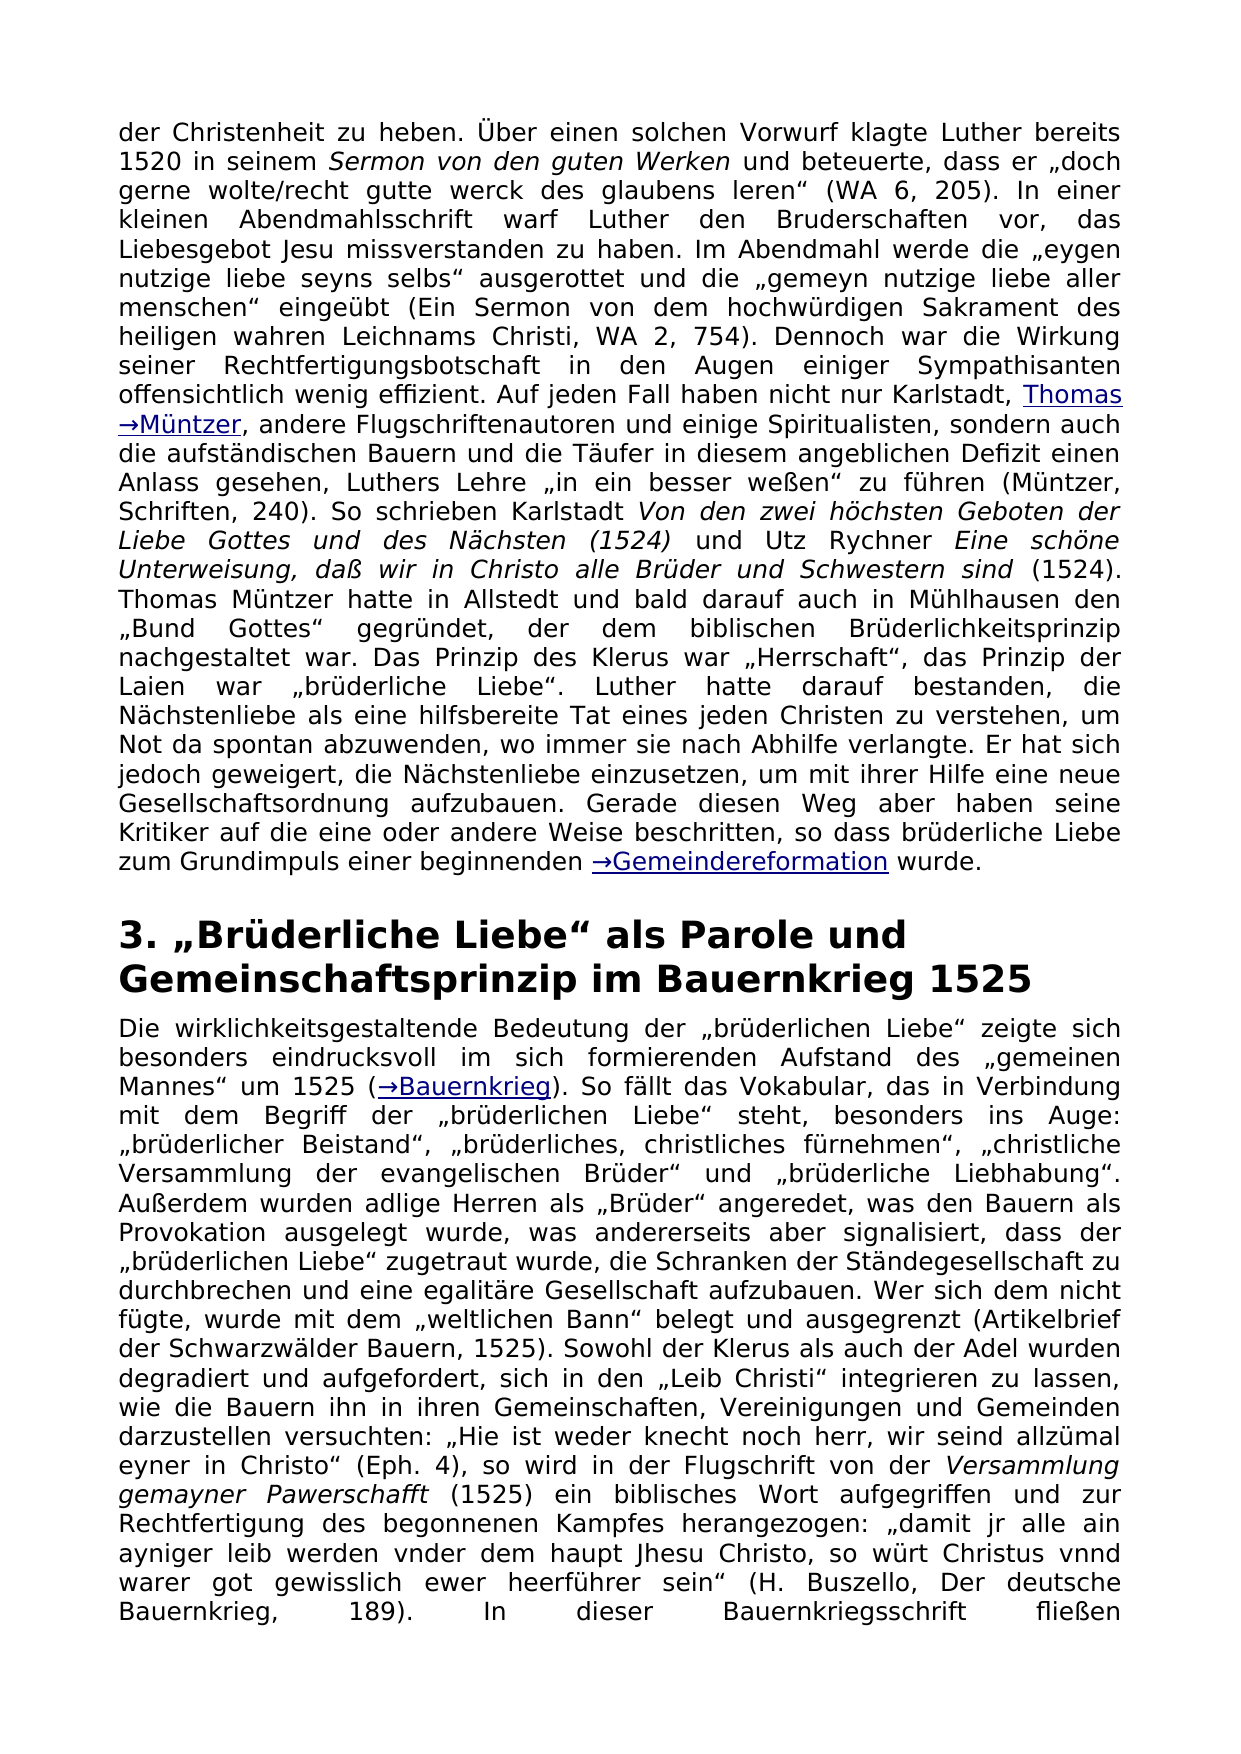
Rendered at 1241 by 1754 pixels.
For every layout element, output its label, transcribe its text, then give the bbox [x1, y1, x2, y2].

text der Christenheit zu heben. Über einen solchen Vorwurf klagte Luther bereits 1520 in seinem Sermon von den guten Werken und beteuerte, dass er „doch gerne wolte/recht gutte werck des glaubens leren“ (WA 6, 205). In einer kleinen Abendmahlsschrift warf Luther den Bruderschaften vor, das Liebesgebot Jesu missverstanden zu haben. Im Abendmahl werde die „eygen nutzige liebe seyns selbs“ ausgerottet und die „gemeyn nutzige liebe aller menschen“ eingeübt (Ein Sermon von dem hochwürdigen Sakrament des heiligen wahren Leichnams Christi, WA 2, 754). Dennoch war die Wirkung seiner Rechtfertigungsbotschaft in den Augen einiger Sympathisanten offensichtlich wenig effizient. Auf jeden Fall haben nicht nur Karlstadt, Thomas →Müntzer, andere Flugschriftenautoren und einige Spiritualisten, sondern auch die aufständischen Bauern und die Täufer in diesem angeblichen Defizit einen Anlass gesehen, Luthers Lehre „in ein besser weßen“ zu führen (Müntzer, Schriften, 240). So schrieben Karlstadt Von den zwei höchsten Geboten der Liebe Gottes und des Nächsten (1524) und Utz Rychner Eine schöne Unterweisung, daß wir in Christo alle Brüder und Schwestern sind (1524). Thomas Müntzer hatte in Allstedt und bald darauf auch in Mühlhausen den „Bund Gottes“ gegründet, der dem biblischen Brüderlichkeitsprinzip nachgestaltet war. Das Prinzip des Klerus war „Herrschaft“, das Prinzip der Laien war „brüderliche Liebe“. Luther hatte darauf bestanden, die Nächstenliebe als eine hilfsbereite Tat eines jeden Christen zu verstehen, um Not da spontan abzuwenden, wo immer sie nach Abhilfe verlangte. Er hat sich jedoch geweigert, die Nächstenliebe einzusetzen, um mit ihrer Hilfe eine neue Gesellschaftsordnung aufzubauen. Gerade diesen Weg aber haben seine Kritiker auf die eine oder andere Weise beschritten, so dass brüderliche Liebe zum Grundimpuls einer beginnenden →Gemeindereformation wurde. [118, 118, 1122, 876]
subtitle 3. „Brüderliche Liebe“ als Parole und Gemeinschaftsprinzip im Bauernkrieg 1525 [118, 914, 1122, 1001]
text Die wirklichkeitsgestaltende Bedeutung der „brüderlichen Liebe“ zeigte sich besonders eindrucksvoll im sich formierenden Aufstand des „gemeinen Mannes“ um 1525 (→Bauernkrieg). So fällt das Vokabular, das in Verbindung mit dem Begriff der „brüderlichen Liebe“ steht, besonders ins Auge: „brüderlicher Beistand“, „brüderliches, christliches fürnehmen“, „christliche Versammlung der evangelischen Brüder“ und „brüderliche Liebhabung“. Außerdem wurden adlige Herren als „Brüder“ angeredet, was den Bauern als Provokation ausgelegt wurde, was andererseits aber signalisiert, dass der „brüderlichen Liebe“ zugetraut wurde, die Schranken der Ständegesellschaft zu durchbrechen und eine egalitäre Gesellschaft aufzubauen. Wer sich dem nicht fügte, wurde mit dem „weltlichen Bann“ belegt und ausgegrenzt (Artikelbrief der Schwarzwälder Bauern, 1525). Sowohl der Klerus als auch der Adel wurden degradiert und aufgefordert, sich in den „Leib Christi“ integrieren zu lassen, wie die Bauern ihn in ihren Gemeinschaften, Vereinigungen und Gemeinden darzustellen versuchten: „Hie ist weder knecht noch herr, wir seind allzümal eyner in Christo“ (Eph. 4), so wird in der Flugschrift von der Versammlung gemayner Pawerschafft (1525) ein biblisches Wort aufgegriffen und zur Rechtfertigung des begonnenen Kampfes herangezogen: „damit jr alle ain ayniger leib werden vnder dem haupt Jhesu Christo, so würt Christus vnnd warer got gewisslich ewer heerführer sein“ (H. Buszello, Der deutsche Bauernkrieg, 189). In dieser Bauernkriegsschrift fließen [118, 1014, 1122, 1626]
